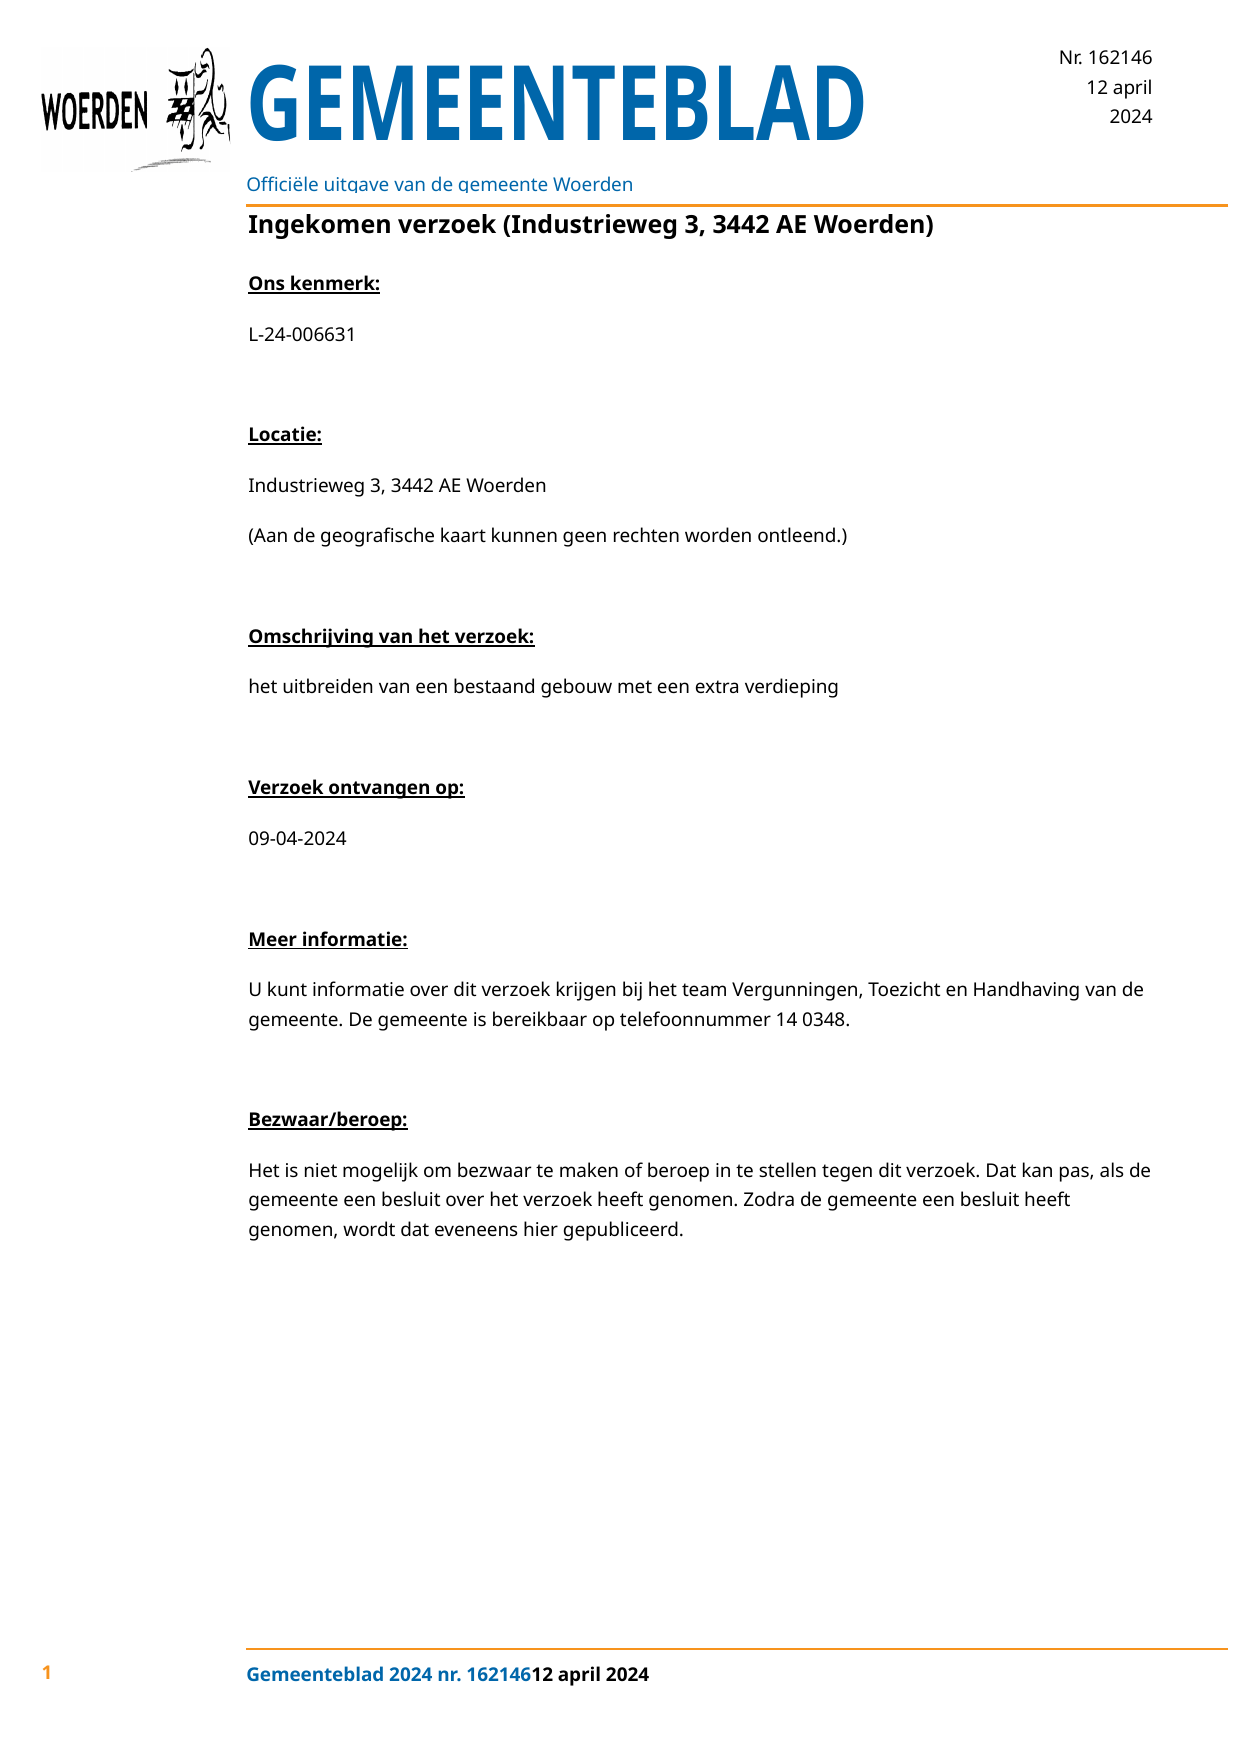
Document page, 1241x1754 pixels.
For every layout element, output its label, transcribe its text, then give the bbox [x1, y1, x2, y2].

text Omschrijving van het verzoek: [248, 623, 1152, 649]
text (Aan de geografische kaart kunnen geen rechten worden ontleend.) [248, 522, 1152, 548]
text U kunt informatie over dit verzoek krijgen bij het team Vergunningen, Toezicht en Handhaving van de gemeente. De gemeente is bereikbaar op telefoonnummer 14 0348. [248, 976, 1152, 1031]
text Ingekomen verzoek (Industrieweg 3, 3442 AE Woerden) [248, 207, 1152, 241]
text Locatie: [248, 422, 1152, 447]
text Meer informatie: [248, 926, 1152, 951]
text L-24-006631 [248, 321, 1152, 346]
text Verzoek ontvangen op: [248, 774, 1152, 800]
picture [41, 47, 231, 172]
text 09-04-2024 [248, 825, 1152, 851]
text het uitbreiden van een bestaand gebouw met een extra verdieping [248, 674, 1152, 699]
text Bezwaar/beroep: [248, 1107, 1152, 1132]
text Industrieweg 3, 3442 AE Woerden [248, 472, 1152, 498]
text Ons kenmerk: [248, 270, 1152, 296]
text Het is niet mogelijk om bezwaar te maken of beroep in te stellen tegen dit verzoek. Dat kan pas, als de gemeente een besluit over het verzoek heeft genomen. Zodra de gemeente een besluit heeft genomen, wordt dat eveneens hier gepubliceerd. [248, 1157, 1152, 1242]
